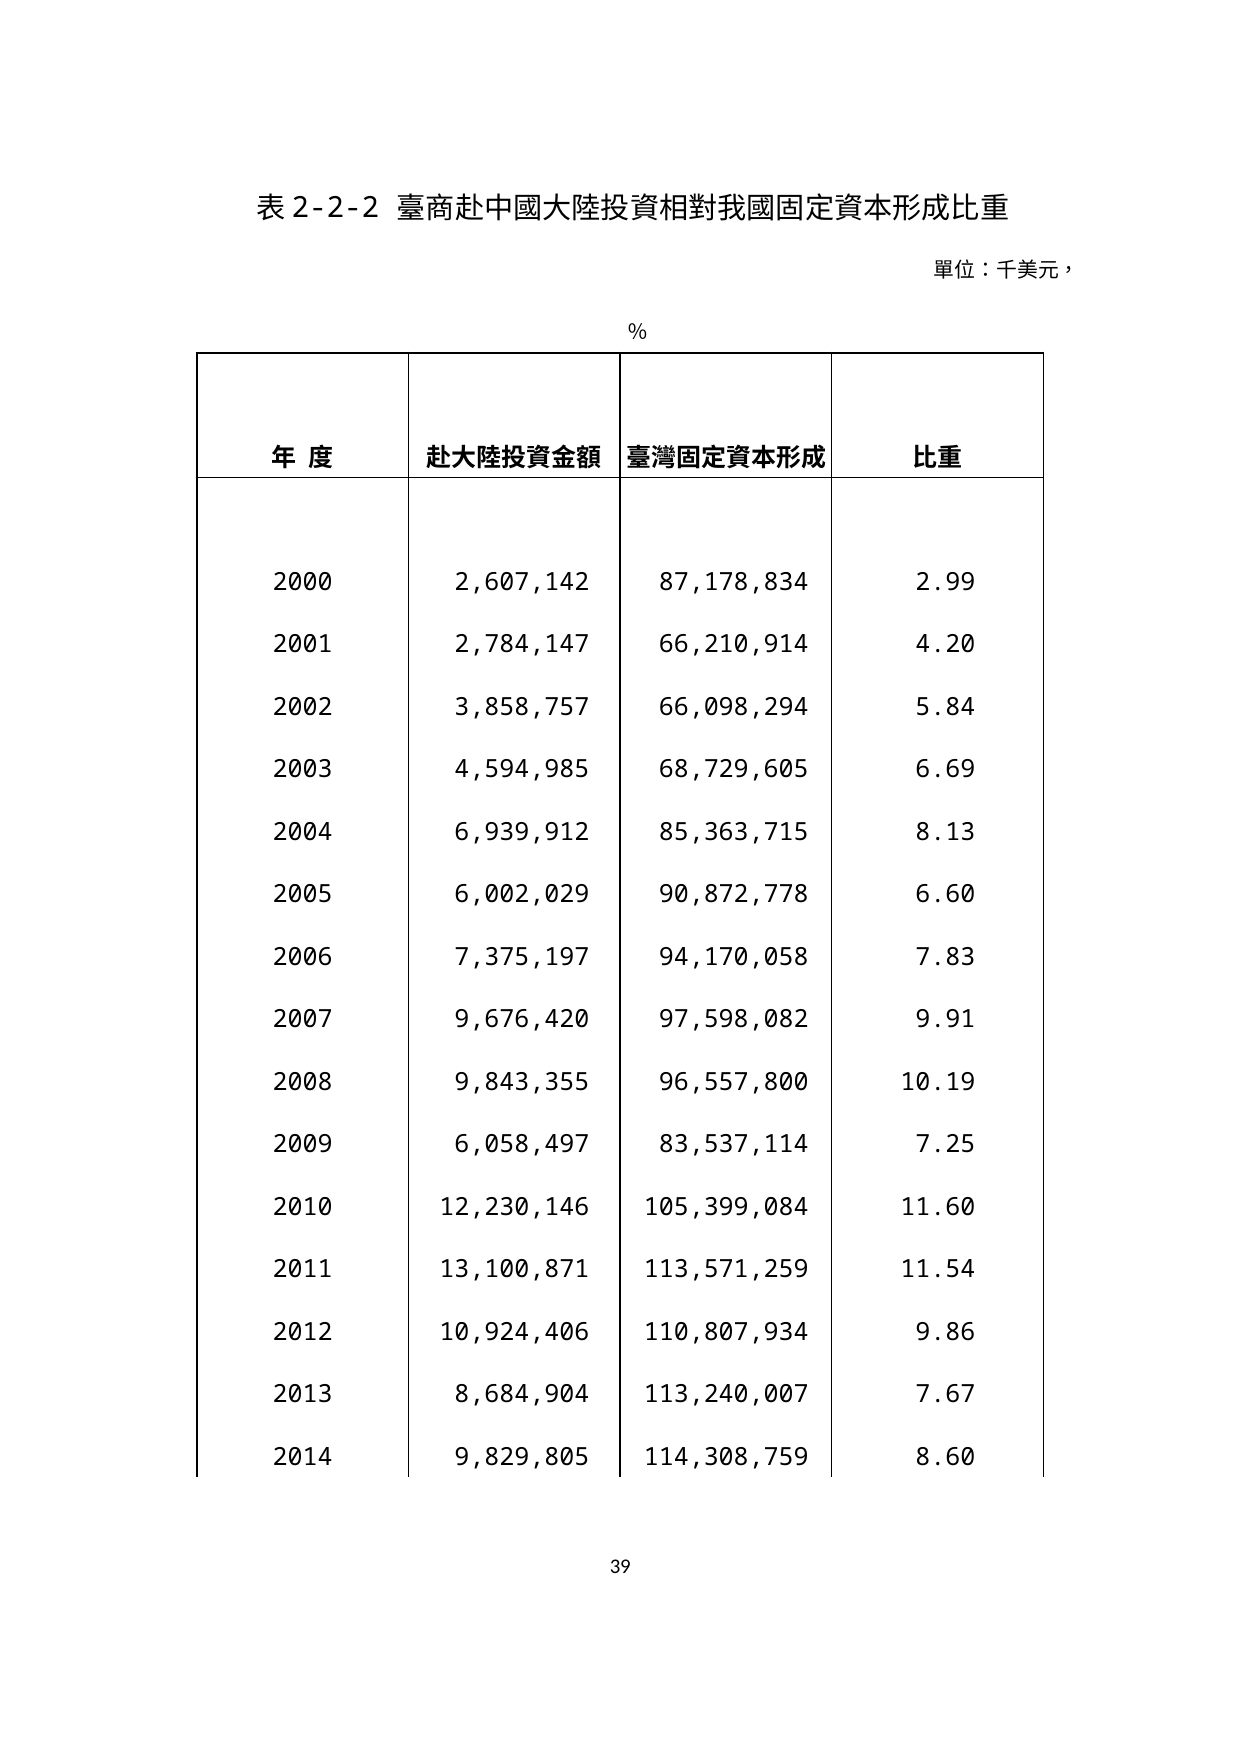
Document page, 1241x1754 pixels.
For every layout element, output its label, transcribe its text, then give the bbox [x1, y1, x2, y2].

table_cell 68,729,605 [621, 727, 831, 789]
table_cell 94,170,058 [621, 914, 831, 977]
table_cell 7.67 [832, 1352, 1043, 1414]
table_cell 9.91 [832, 977, 1043, 1039]
table_cell 2005 [198, 852, 408, 914]
table_cell 6,058,497 [409, 1102, 619, 1164]
table_cell 105,399,084 [621, 1164, 831, 1227]
table_cell 2.99 [832, 478, 1043, 602]
table_cell 8.13 [832, 789, 1043, 852]
table_cell 6,939,912 [409, 789, 619, 852]
table_header 赴大陸投資金額 [409, 354, 619, 477]
table_cell 83,537,114 [621, 1102, 831, 1164]
table_cell 7.25 [832, 1102, 1043, 1164]
table_cell 2003 [198, 727, 408, 789]
table_cell 2011 [198, 1227, 408, 1289]
table_cell 5.84 [832, 664, 1043, 727]
table_cell 8.60 [832, 1414, 1043, 1477]
table_cell 2013 [198, 1352, 408, 1414]
table_cell 11.60 [832, 1164, 1043, 1227]
table_cell 2012 [198, 1289, 408, 1352]
table_cell 87,178,834 [621, 478, 831, 602]
table_cell 113,571,259 [621, 1227, 831, 1289]
table_cell 6.60 [832, 852, 1043, 914]
text 表2-2-2 臺商赴中國大陸投資相對我國固定資本形成比重 [187, 164, 1078, 227]
table_cell 8,684,904 [409, 1352, 619, 1414]
table_header 臺灣固定資本形成 [621, 354, 831, 477]
table_cell 7,375,197 [409, 914, 619, 977]
table_cell 12,230,146 [409, 1164, 619, 1227]
table_cell 9,676,420 [409, 977, 619, 1039]
table_cell 2002 [198, 664, 408, 727]
table_cell 2010 [198, 1164, 408, 1227]
table_cell 114,308,759 [621, 1414, 831, 1477]
table_cell 110,807,934 [621, 1289, 831, 1352]
table_cell 2008 [198, 1039, 408, 1102]
table_cell 113,240,007 [621, 1352, 831, 1414]
table_cell 6.69 [832, 727, 1043, 789]
table_cell 2,784,147 [409, 602, 619, 664]
table_cell 13,100,871 [409, 1227, 619, 1289]
table_header 比重 [832, 354, 1043, 477]
table_cell 66,098,294 [621, 664, 831, 727]
table_cell 4.20 [832, 602, 1043, 664]
table_cell 4,594,985 [409, 727, 619, 789]
table_cell 66,210,914 [621, 602, 831, 664]
table_cell 10.19 [832, 1039, 1043, 1102]
table_cell 10,924,406 [409, 1289, 619, 1352]
table_cell 2001 [198, 602, 408, 664]
table_cell 97,598,082 [621, 977, 831, 1039]
table_cell 2004 [198, 789, 408, 852]
table_cell 90,872,778 [621, 852, 831, 914]
table_cell 2014 [198, 1414, 408, 1477]
table_cell 2,607,142 [409, 478, 619, 602]
table_cell 96,557,800 [621, 1039, 831, 1102]
table_header 年 度 [198, 354, 408, 477]
table_cell 2000 [198, 478, 408, 602]
table_cell 11.54 [832, 1227, 1043, 1289]
table_cell 9,829,805 [409, 1414, 619, 1477]
table_cell 2009 [198, 1102, 408, 1164]
table_cell 9,843,355 [409, 1039, 619, 1102]
table_cell 2007 [198, 977, 408, 1039]
table_cell 6,002,029 [409, 852, 619, 914]
table_cell 7.83 [832, 914, 1043, 977]
table_cell 2006 [198, 914, 408, 977]
table_cell 9.86 [832, 1289, 1043, 1352]
table_cell 3,858,757 [409, 664, 619, 727]
table_cell 85,363,715 [621, 789, 831, 852]
text 單位：千美元，％ [187, 227, 1088, 352]
